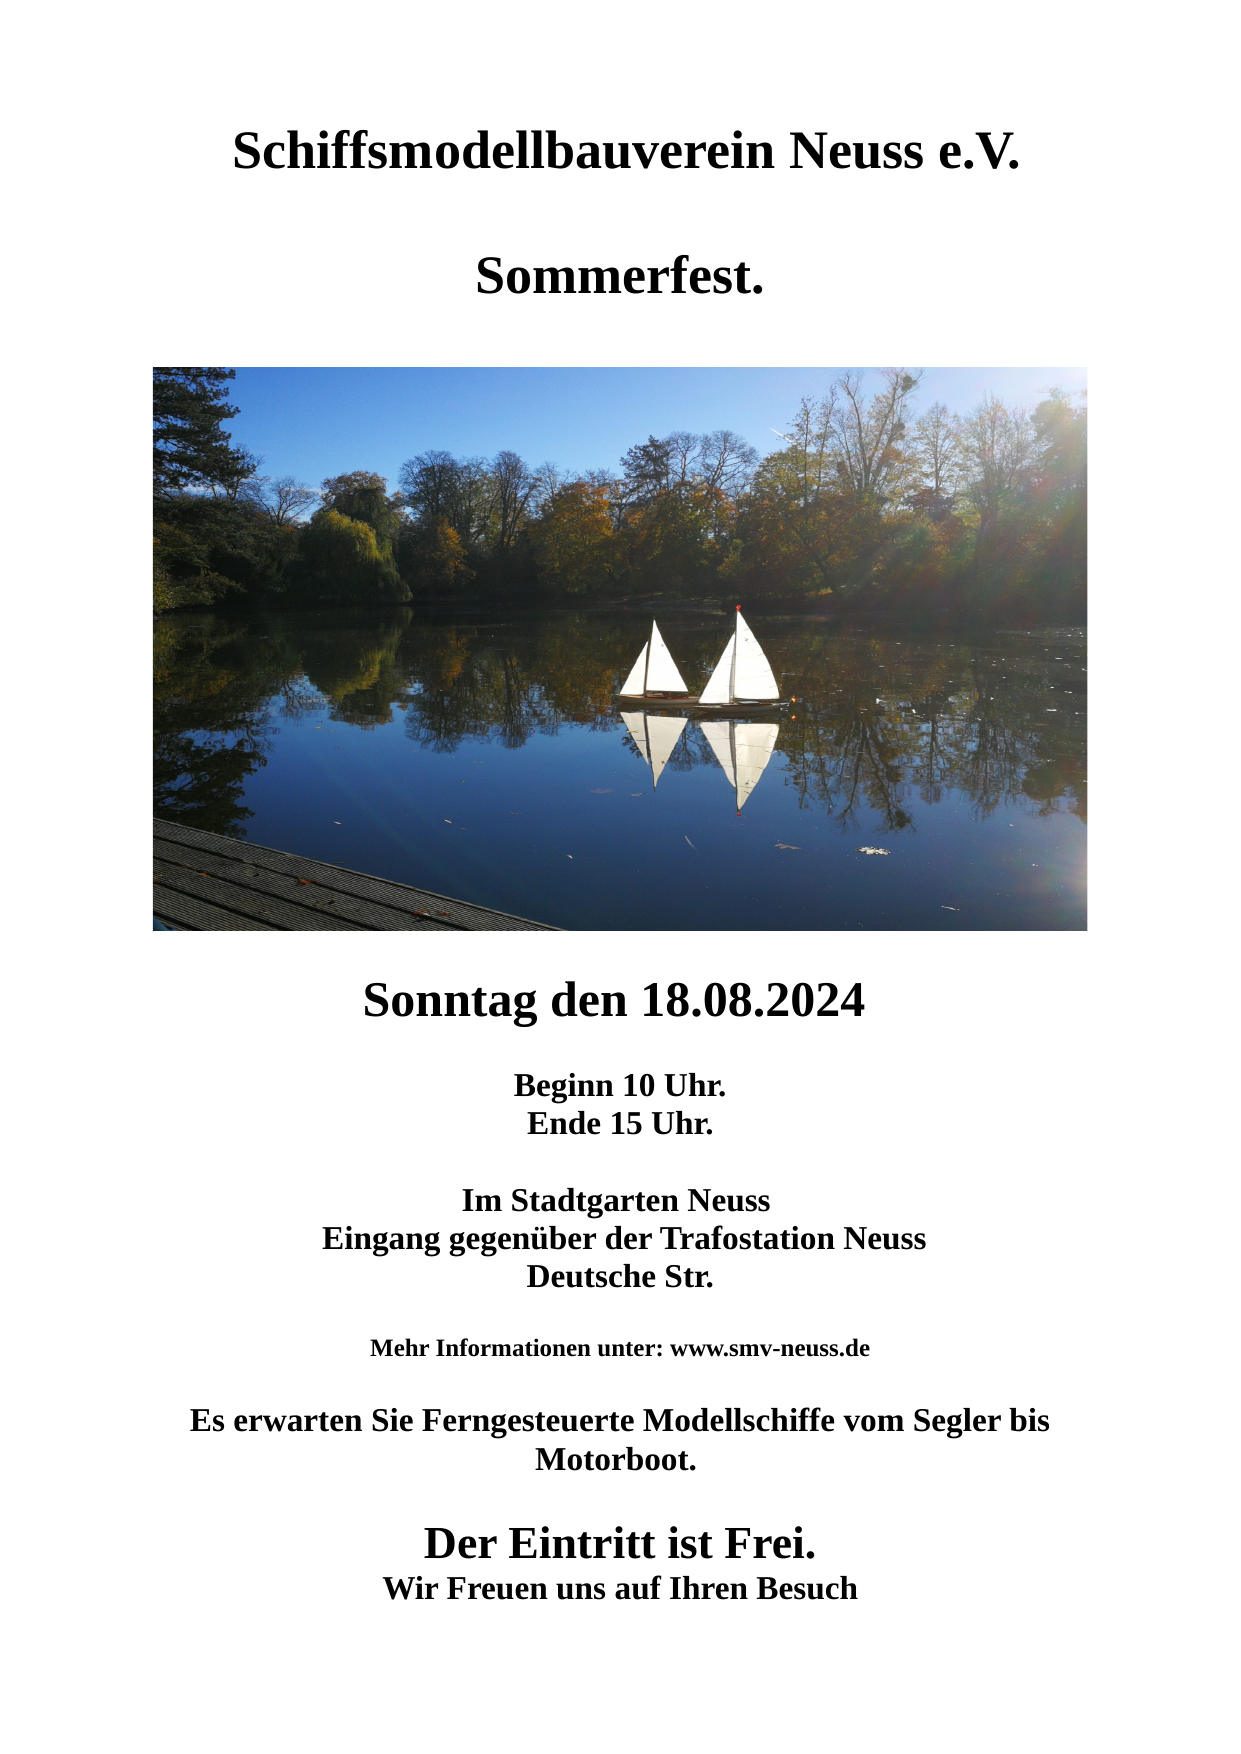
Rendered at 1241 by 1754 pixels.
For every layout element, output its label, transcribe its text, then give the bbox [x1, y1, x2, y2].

picture [152, 367, 1088, 931]
text Eingang gegenüber der Trafostation Neuss [118, 1218, 1122, 1257]
text Deutsche Str. [118, 1257, 1122, 1295]
text Sommerfest. [118, 243, 1122, 305]
text Beginn 10 Uhr. [118, 1065, 1122, 1103]
text Ende 15 Uhr. [118, 1103, 1122, 1142]
text Sonntag den 18.08.2024 [118, 969, 1122, 1027]
text Wir Freuen uns auf Ihren Besuch [118, 1568, 1122, 1607]
text Mehr Informationen unter: www.smv-neuss.de [118, 1333, 1122, 1362]
text Der Eintritt ist Frei. [118, 1516, 1122, 1568]
text Schiffsmodellbauverein Neuss e.V. [118, 118, 1122, 180]
text Es erwarten Sie Ferngesteuerte Modellschiffe vom Segler bis Motorboot. [118, 1401, 1122, 1477]
text Im Stadtgarten Neuss [118, 1180, 1122, 1218]
